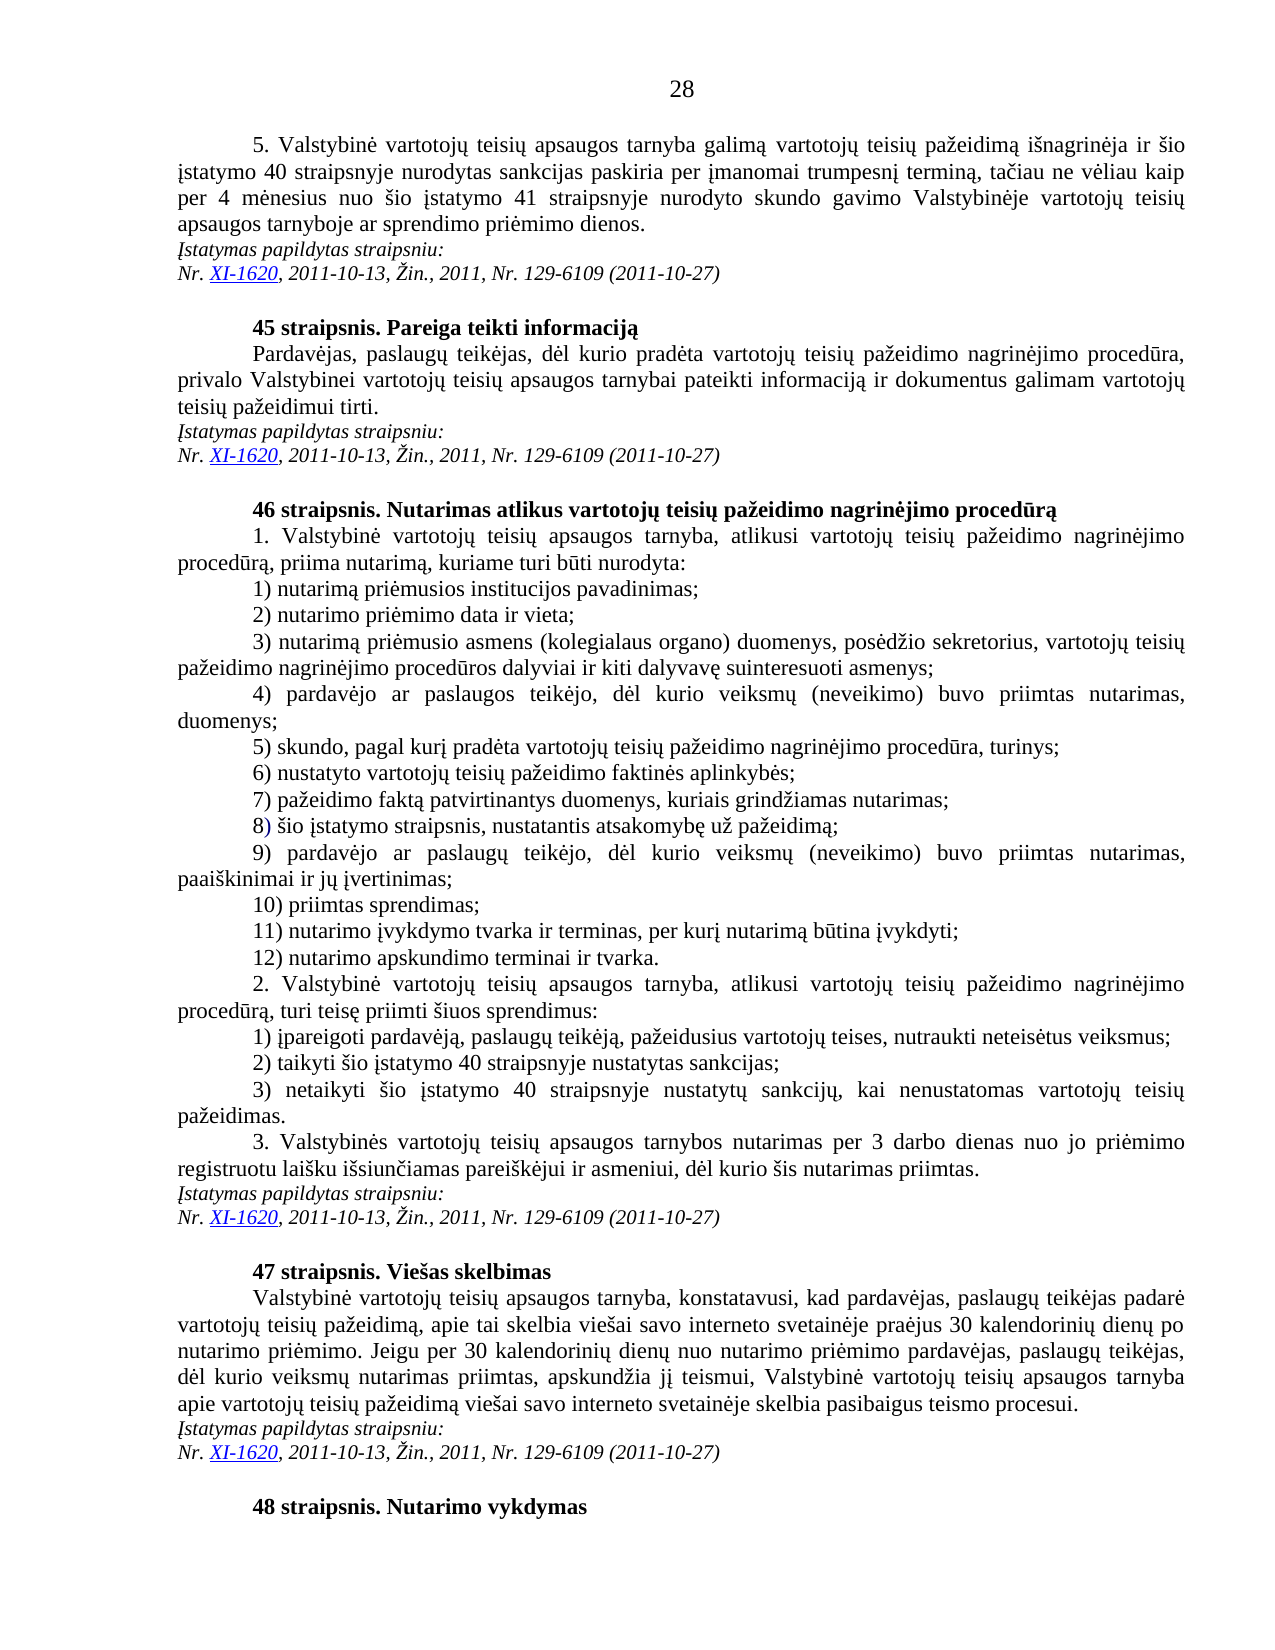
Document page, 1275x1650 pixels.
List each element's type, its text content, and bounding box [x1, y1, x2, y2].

text 3) netaikyti šio įstatymo 40 straipsnyje nustatytų sankcijų, kai nenustatomas vartotojų teisių pažeidimas. [177, 1076, 1186, 1128]
text Įstatymas papildytas straipsniu: [177, 1416, 1186, 1440]
text Nr. XI-1620, 2011-10-13, Žin., 2011, Nr. 129-6109 (2011-10-27) [177, 443, 1186, 467]
text Nr. XI-1620, 2011-10-13, Žin., 2011, Nr. 129-6109 (2011-10-27) [177, 261, 1186, 285]
text 47 straipsnis. Viešas skelbimas [177, 1258, 1186, 1284]
text Įstatymas papildytas straipsniu: [177, 1181, 1186, 1205]
text 10) priimtas sprendimas; [177, 891, 1186, 918]
text Įstatymas papildytas straipsniu: [177, 419, 1186, 443]
text 2) taikyti šio įstatymo 40 straipsnyje nustatytas sankcijas; [177, 1049, 1186, 1076]
text Pardavėjas, paslaugų teikėjas, dėl kurio pradėta vartotojų teisių pažeidimo nagrinėjimo procedūra, privalo Valstybinei vartotojų teisių apsaugos tarnybai pateikti informaciją ir dokumentus galimam vartotojų teisių pažeidimui tirti. [177, 340, 1186, 419]
text 3. Valstybinės vartotojų teisių apsaugos tarnybos nutarimas per 3 darbo dienas nuo jo priėmimo registruotu laišku išsiunčiamas pareiškėjui ir asmeniui, dėl kurio šis nutarimas priimtas. [177, 1128, 1186, 1181]
text 2. Valstybinė vartotojų teisių apsaugos tarnyba, atlikusi vartotojų teisių pažeidimo nagrinėjimo procedūrą, turi teisę priimti šiuos sprendimus: [177, 970, 1186, 1023]
text 5) skundo, pagal kurį pradėta vartotojų teisių pažeidimo nagrinėjimo procedūra, turinys; [177, 733, 1186, 759]
text 45 straipsnis. Pareiga teikti informaciją [177, 314, 1186, 340]
text 3) nutarimą priėmusio asmens (kolegialaus organo) duomenys, posėdžio sekretorius, vartotojų teisių pažeidimo nagrinėjimo procedūros dalyviai ir kiti dalyvavę suinteresuoti asmenys; [177, 628, 1186, 680]
text 5. Valstybinė vartotojų teisių apsaugos tarnyba galimą vartotojų teisių pažeidimą išnagrinėja ir šio įstatymo 40 straipsnyje nurodytas sankcijas paskiria per įmanomai trumpesnį terminą, tačiau ne vėliau kaip per 4 mėnesius nuo šio įstatymo 41 straipsnyje nurodyto skundo gavimo Valstybinėje vartotojų teisių apsaugos tarnyboje ar sprendimo priėmimo dienos. [177, 131, 1186, 237]
text 48 straipsnis. Nutarimo vykdymas [177, 1493, 1186, 1519]
text 9) pardavėjo ar paslaugų teikėjo, dėl kurio veiksmų (neveikimo) buvo priimtas nutarimas, paaiškinimai ir jų įvertinimas; [177, 838, 1186, 891]
text Nr. XI-1620, 2011-10-13, Žin., 2011, Nr. 129-6109 (2011-10-27) [177, 1440, 1186, 1464]
text Nr. XI-1620, 2011-10-13, Žin., 2011, Nr. 129-6109 (2011-10-27) [177, 1205, 1186, 1229]
text Įstatymas papildytas straipsniu: [177, 237, 1186, 261]
text 1) įpareigoti pardavėją, paslaugų teikėją, pažeidusius vartotojų teises, nutraukti neteisėtus veiksmus; [177, 1023, 1186, 1049]
text 11) nutarimo įvykdymo tvarka ir terminas, per kurį nutarimą būtina įvykdyti; [177, 918, 1186, 944]
text Valstybinė vartotojų teisių apsaugos tarnyba, konstatavusi, kad pardavėjas, paslaugų teikėjas padarė vartotojų teisių pažeidimą, apie tai skelbia viešai savo interneto svetainėje praėjus 30 kalendorinių dienų po nutarimo priėmimo. Jeigu per 30 kalendorinių dienų nuo nutarimo priėmimo pardavėjas, paslaugų teikėjas, dėl kurio veiksmų nutarimas priimtas, apskundžia jį teismui, Valstybinė vartotojų teisių apsaugos tarnyba apie vartotojų teisių pažeidimą viešai savo interneto svetainėje skelbia pasibaigus teismo procesui. [177, 1284, 1186, 1416]
text 4) pardavėjo ar paslaugos teikėjo, dėl kurio veiksmų (neveikimo) buvo priimtas nutarimas, duomenys; [177, 680, 1186, 733]
text 6) nustatyto vartotojų teisių pažeidimo faktinės aplinkybės; [177, 759, 1186, 786]
text 1. Valstybinė vartotojų teisių apsaugos tarnyba, atlikusi vartotojų teisių pažeidimo nagrinėjimo procedūrą, priima nutarimą, kuriame turi būti nurodyta: [177, 522, 1186, 575]
text 12) nutarimo apskundimo terminai ir tvarka. [177, 944, 1186, 970]
text 1) nutarimą priėmusios institucijos pavadinimas; [177, 575, 1186, 601]
text 2) nutarimo priėmimo data ir vieta; [177, 601, 1186, 628]
text 8) šio įstatymo straipsnis, nustatantis atsakomybę už pažeidimą; [177, 812, 1186, 838]
text 7) pažeidimo faktą patvirtinantys duomenys, kuriais grindžiamas nutarimas; [177, 786, 1186, 812]
text 46 straipsnis. Nutarimas atlikus vartotojų teisių pažeidimo nagrinėjimo procedūrą [252, 496, 1186, 522]
